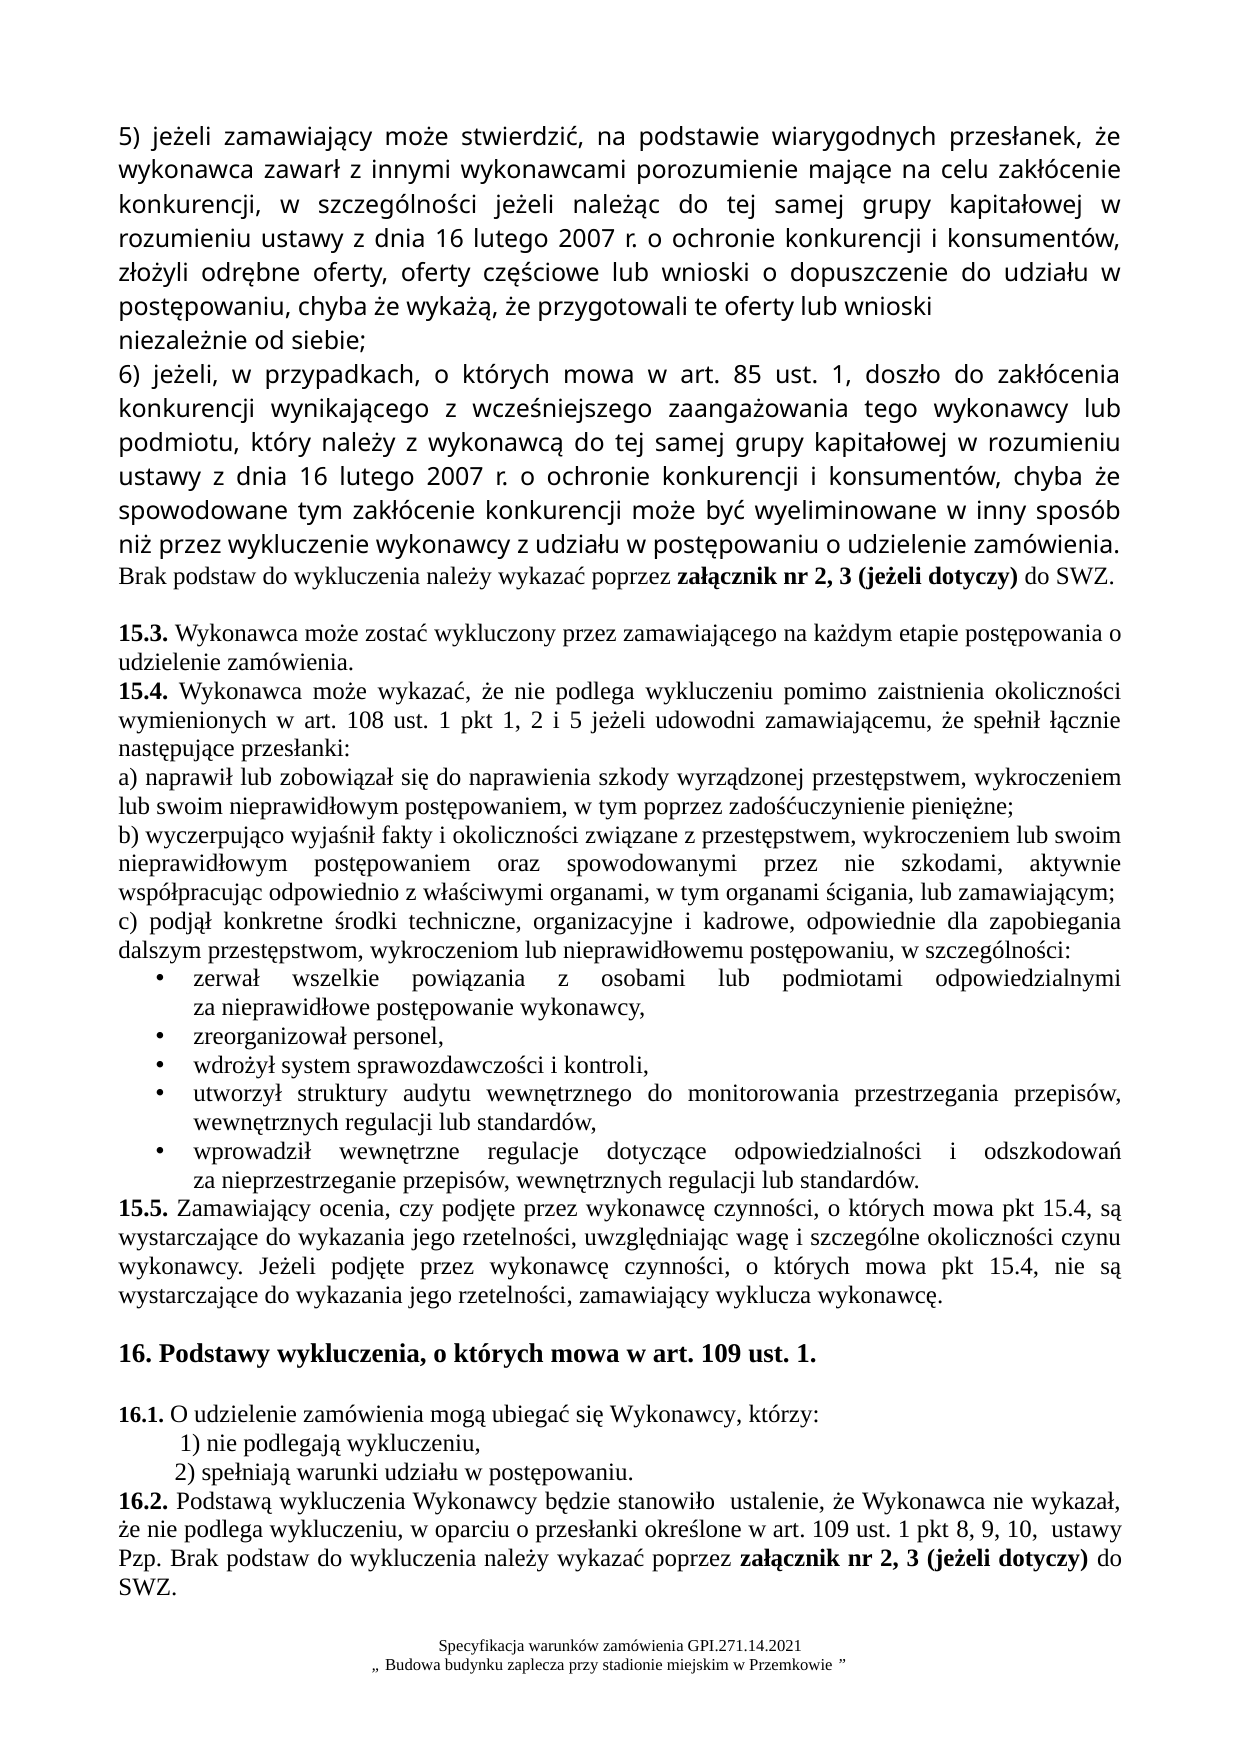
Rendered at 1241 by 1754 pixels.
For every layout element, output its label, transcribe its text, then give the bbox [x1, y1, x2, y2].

list zerwał wszelkie powiązania z osobami lub podmiotami odpowiedzialnymi za nieprawidłowe postępowanie wykonawcy, [156, 963, 1122, 1021]
list wdrożył system sprawozdawczości i kontroli, [156, 1050, 1122, 1078]
text 15.3. Wykonawca może zostać wykluczony przez zamawiającego na każdym etapie postępowania o udzielenie zamówienia. [118, 618, 1122, 676]
text 15.4. Wykonawca może wykazać, że nie podlega wykluczeniu pomimo zaistnienia okoliczności wymienionych w art. 108 ust. 1 pkt 1, 2 i 5 jeżeli udowodni zamawiającemu, że spełnił łącznie następujące przesłanki: [118, 676, 1122, 762]
text 6) jeżeli, w przypadkach, o których mowa w art. 85 ust. 1, doszło do zakłócenia konkurencji wynikającego z wcześniejszego zaangażowania tego wykonawcy lub podmiotu, który należy z wykonawcą do tej samej grupy kapitałowej w rozumieniu ustawy z dnia 16 lutego 2007 r. o ochronie konkurencji i konsumentów, chyba że spowodowane tym zakłócenie konkurencji może być wyeliminowane w inny sposób niż przez wykluczenie wykonawcy z udziału w postępowaniu o udzielenie zamówienia. [118, 357, 1122, 561]
text Brak podstaw do wykluczenia należy wykazać poprzez załącznik nr 2, 3 (jeżeli dotyczy) do SWZ. [118, 561, 1122, 590]
text a) naprawił lub zobowiązał się do naprawienia szkody wyrządzonej przestępstwem, wykroczeniem lub swoim nieprawidłowym postępowaniem, w tym poprzez zadośćuczynienie pieniężne; [118, 762, 1122, 820]
list utworzył struktury audytu wewnętrznego do monitorowania przestrzegania przepisów, wewnętrznych regulacji lub standardów, [156, 1078, 1122, 1136]
text c) podjął konkretne środki techniczne, organizacyjne i kadrowe, odpowiednie dla zapobiegania dalszym przestępstwom, wykroczeniom lub nieprawidłowemu postępowaniu, w szczególności: [118, 906, 1122, 963]
text 2) spełniają warunki udziału w postępowaniu. [118, 1457, 1122, 1486]
list wprowadził wewnętrzne regulacje dotyczące odpowiedzialności i odszkodowań za nieprzestrzeganie przepisów, wewnętrznych regulacji lub standardów. [156, 1136, 1122, 1193]
text 1) nie podlegają wykluczeniu, [142, 1428, 1122, 1457]
text 16.2. Podstawą wykluczenia Wykonawcy będzie stanowiło ustalenie, że Wykonawca nie wykazał, że nie podlega wykluczeniu, w oparciu o przesłanki określone w art. 109 ust. 1 pkt 8, 9, 10, ustawy Pzp. Brak podstaw do wykluczenia należy wykazać poprzez załącznik nr 2, 3 (jeżeli dotyczy) do SWZ. [118, 1486, 1122, 1601]
text 16.1. O udzielenie zamówienia mogą ubiegać się Wykonawcy, którzy: [118, 1399, 1122, 1428]
text 15.5. Zamawiający ocenia, czy podjęte przez wykonawcę czynności, o których mowa pkt 15.4, są wystarczające do wykazania jego rzetelności, uwzględniając wagę i szczególne okoliczności czynu wykonawcy. Jeżeli podjęte przez wykonawcę czynności, o których mowa pkt 15.4, nie są wystarczające do wykazania jego rzetelności, zamawiający wyklucza wykonawcę. [118, 1193, 1122, 1308]
text 16. Podstawy wykluczenia, o których mowa w art. 109 ust. 1. [118, 1337, 1122, 1368]
text niezależnie od siebie; [118, 322, 1122, 357]
text b) wyczerpująco wyjaśnił fakty i okoliczności związane z przestępstwem, wykroczeniem lub swoim nieprawidłowym postępowaniem oraz spowodowanymi przez nie szkodami, aktywnie współpracując odpowiednio z właściwymi organami, w tym organami ścigania, lub zamawiającym; [118, 820, 1122, 906]
text 5) jeżeli zamawiający może stwierdzić, na podstawie wiarygodnych przesłanek, że wykonawca zawarł z innymi wykonawcami porozumienie mające na celu zakłócenie konkurencji, w szczególności jeżeli należąc do tej samej grupy kapitałowej w rozumieniu ustawy z dnia 16 lutego 2007 r. o ochronie konkurencji i konsumentów, złożyli odrębne oferty, oferty częściowe lub wnioski o dopuszczenie do udziału w postępowaniu, chyba że wykażą, że przygotowali te oferty lub wnioski [118, 118, 1122, 322]
list zreorganizował personel, [156, 1021, 1122, 1050]
